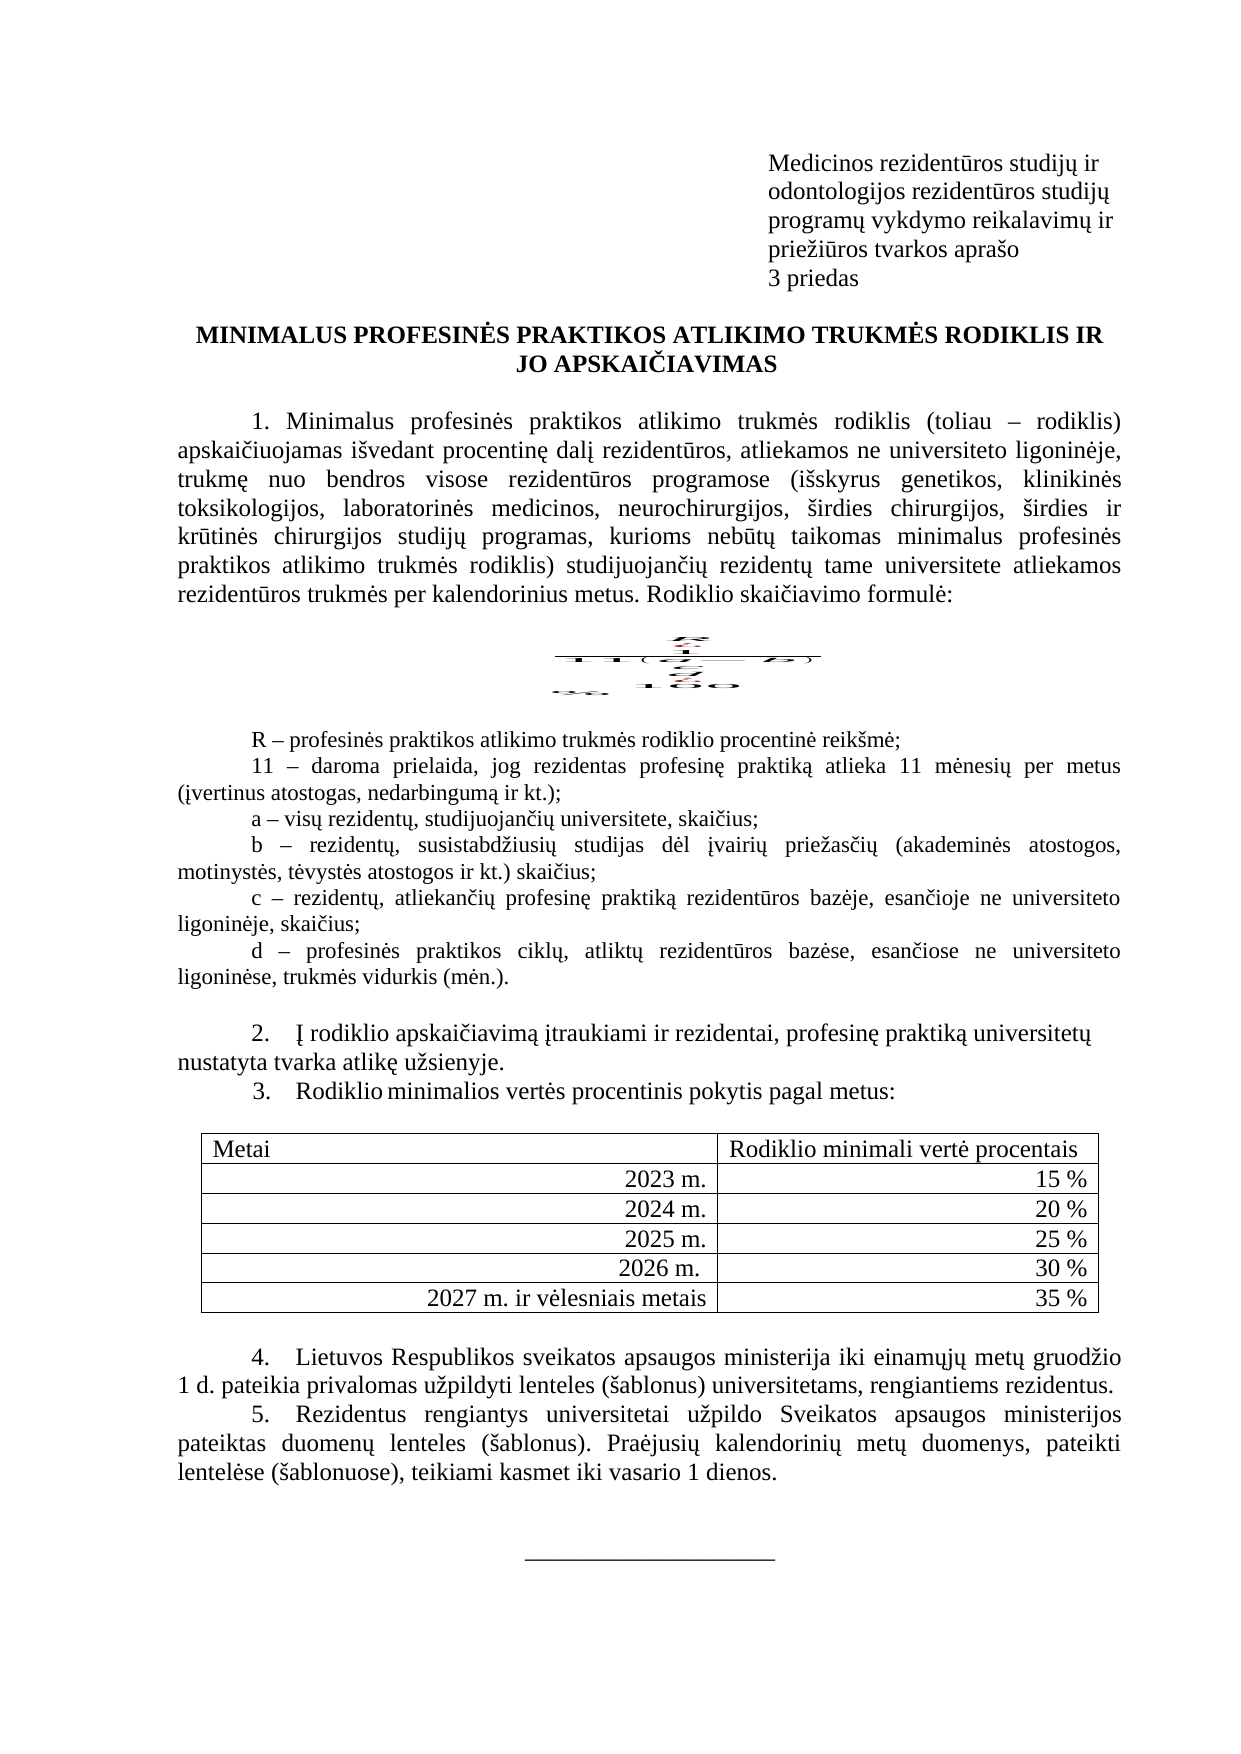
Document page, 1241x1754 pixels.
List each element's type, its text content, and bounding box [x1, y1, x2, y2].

text d – profesinės praktikos ciklų, atliktų rezidentūros bazėse, esančiose ne universiteto ligoninėse, trukmės vidurkis (mėn.). [177, 937, 1122, 989]
table_cell 30 % [718, 1254, 1098, 1282]
text 4. Lietuvos Respublikos sveikatos apsaugos ministerija iki einamųjų metų gruodžio 1 d. pateikia privalomas užpildyti lenteles (šablonus) universitetams, rengiantiems rezidentus. [177, 1342, 1122, 1399]
text 1. Minimalus profesinės praktikos atlikimo trukmės rodiklis (toliau – rodiklis) apskaičiuojamas išvedant procentinę dalį rezidentūros, atliekamos ne universiteto ligoninėje, trukmę nuo bendros visose rezidentūros programose (išskyrus genetikos, klinikinės toksikologijos, laboratorinės medicinos, neurochirurgijos, širdies chirurgijos, širdies ir krūtinės chirurgijos studijų programas, kurioms nebūtų taikomas minimalus profesinės praktikos atlikimo trukmės rodiklis) studijuojančių rezidentų tame universitete atliekamos rezidentūros trukmės per kalendorinius metus. Rodiklio skaičiavimo formulė: [177, 406, 1122, 608]
text odontologijos rezidentūros studijų [177, 176, 1122, 205]
text R – profesinės praktikos atlikimo trukmės rodiklio procentinė reikšmė; [177, 726, 1122, 752]
table_header Metai [202, 1134, 717, 1163]
table_cell 20 % [718, 1194, 1098, 1223]
text 3. Rodiklio minimalios vertės procentinis pokytis pagal metus: [252, 1076, 1122, 1104]
table_cell 2025 m. [202, 1224, 717, 1252]
text MINIMALUS PROFESINĖS PRAKTIKOS ATLIKIMO TRUKMĖS RODIKLIS IR JO APSKAIČIAVIMAS [177, 320, 1122, 378]
table_cell 15 % [718, 1164, 1098, 1193]
text 3 priedas [177, 263, 1122, 291]
text –––––––––––––––––––– [177, 1543, 1122, 1572]
table_header Rodiklio minimali vertė procentais [718, 1134, 1098, 1163]
text 11 – daroma prielaida, jog rezidentas profesinę praktiką atlieka 11 mėnesių per metus (įvertinus atostogas, nedarbingumą ir kt.); [177, 752, 1122, 805]
table_cell 2026 m. [202, 1254, 717, 1282]
text c – rezidentų, atliekančių profesinę praktiką rezidentūros bazėje, esančioje ne universiteto ligoninėje, skaičius; [177, 884, 1122, 937]
table_cell 35 % [718, 1283, 1098, 1312]
table_cell 2027 m. ir vėlesniais metais [202, 1283, 717, 1312]
text nustatyta tvarka atlikę užsienyje. [177, 1047, 1122, 1076]
text 2. Į rodiklio apskaičiavimą įtraukiami ir rezidentai, profesinę praktiką universitetų [251, 1018, 1122, 1047]
text a – visų rezidentų, studijuojančių universitete, skaičius; [177, 805, 1122, 831]
text b – rezidentų, susistabdžiusių studijas dėl įvairių priežasčių (akademinės atostogos, motinystės, tėvystės atostogos ir kt.) skaičius; [177, 831, 1122, 884]
text Medicinos rezidentūros studijų ir [177, 148, 1122, 176]
text programų vykdymo reikalavimų ir [177, 205, 1122, 234]
text priežiūros tvarkos aprašo [177, 234, 1122, 263]
table_cell 2023 m. [202, 1164, 717, 1193]
table_cell 25 % [718, 1224, 1098, 1252]
text 5. Rezidentus rengiantys universitetai užpildo Sveikatos apsaugos ministerijos pateiktas duomenų lenteles (šablonus). Praėjusių kalendorinių metų duomenys, pateikti lentelėse (šablonuose), teikiami kasmet iki vasario 1 dienos. [177, 1399, 1122, 1486]
table_cell 2024 m. [202, 1194, 717, 1223]
